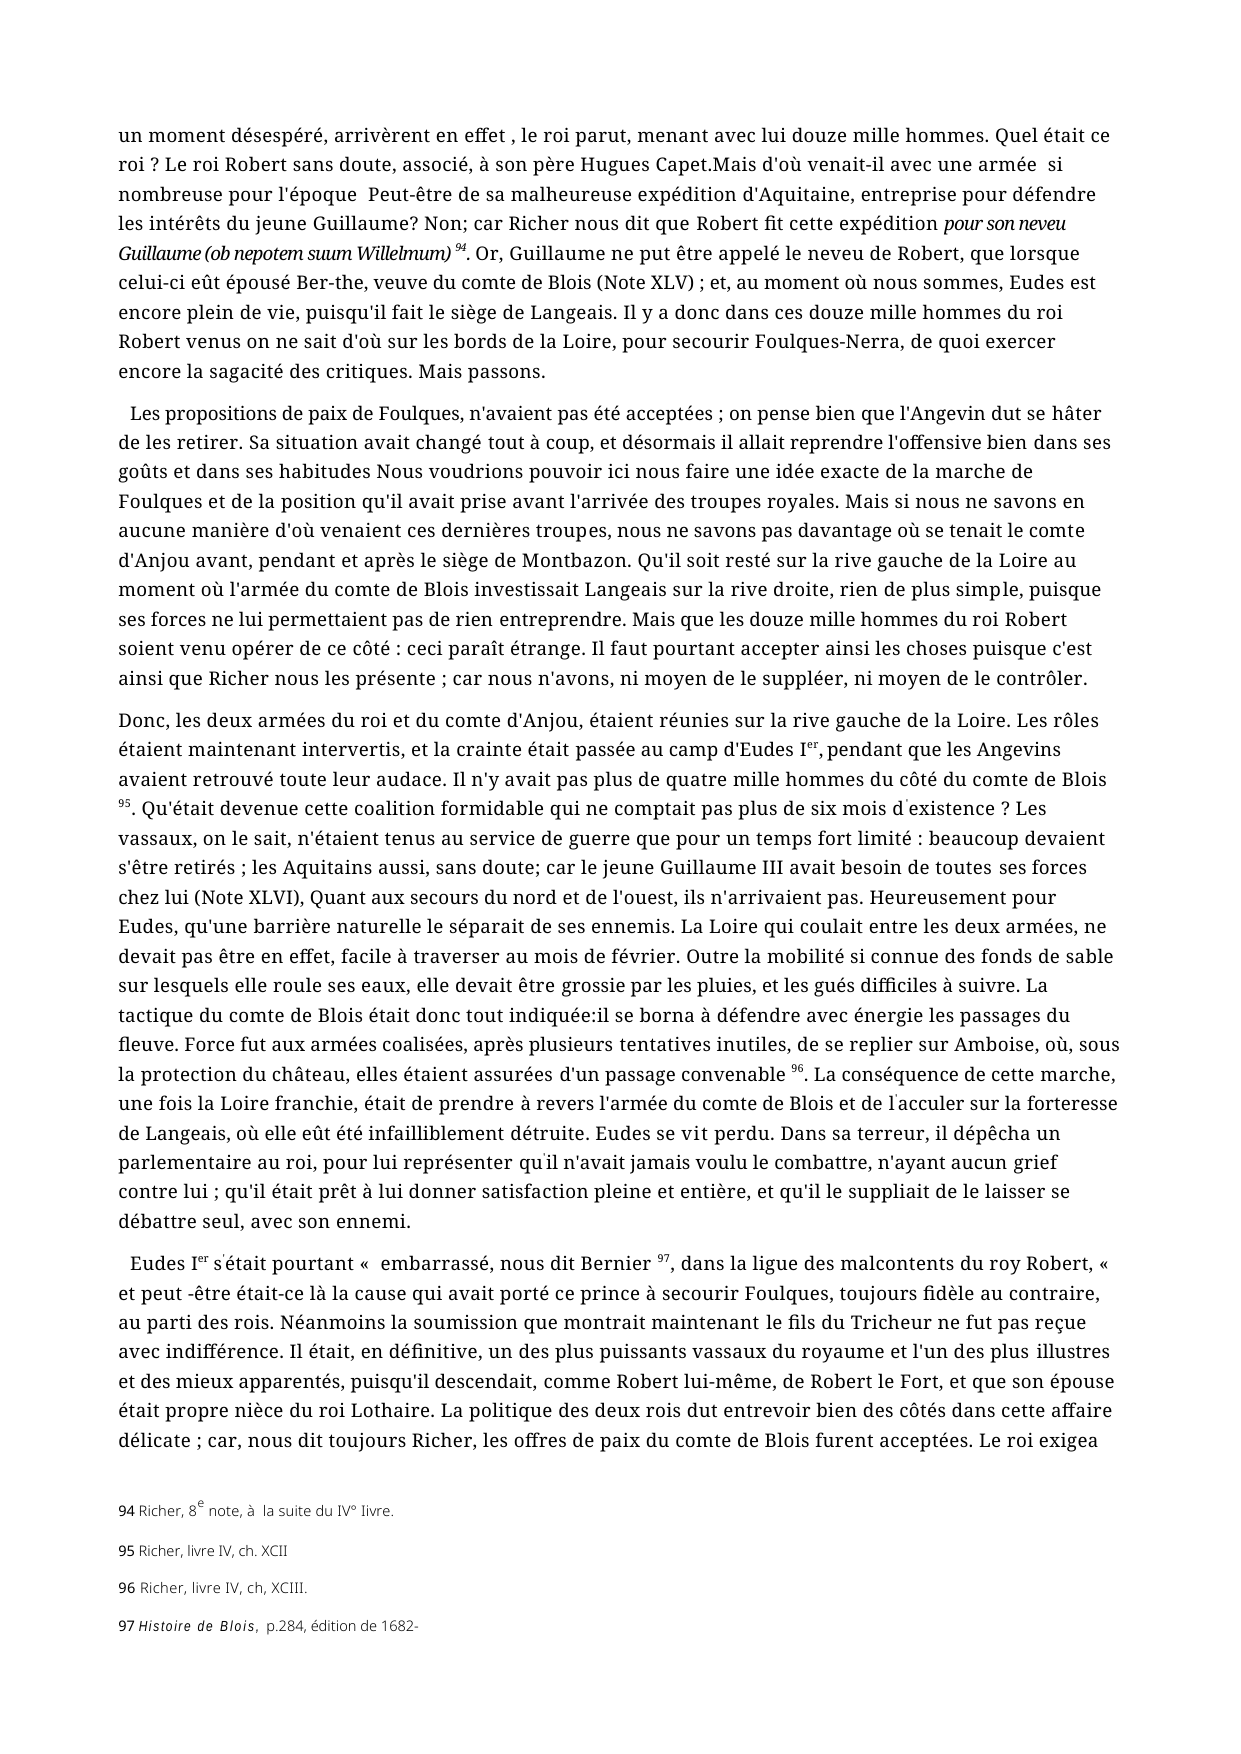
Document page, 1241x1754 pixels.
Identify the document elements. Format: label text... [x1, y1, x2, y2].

text Donc, les deux armées du roi et du comte d'Anjou, étaient réunies sur la rive gauche de la Loire. Les rôles étaient maintenant intervertis, et la crainte était passée au camp d'Eudes Ier, pendant que les Angevins avaient retrouvé toute leur audace. Il n'y avait pas plus de quatre mille hommes du côté du comte de Blois . Qu'était devenue cette coalition formidable qui ne comptait pas plus de six mois d'existence ? Les vassaux, on le sait, n'étaient tenus au service de guerre que pour un temps fort limité : beaucoup devaient s'être retirés ; les Aquitains aussi, sans doute; car le jeune Guillaume III avait besoin de toutes ses forces chez lui (Note XLVI), Quant aux secours du nord et de l'ouest, ils n'arrivaient pas. Heureusement pour Eudes, qu'une barrière naturelle le séparait de ses ennemis. La Loire qui coulait entre les deux armées, ne devait pas être en effet, facile à traverser au mois de février. Outre la mobilité si connue des fonds de sable sur lesquels elle roule ses eaux, elle devait être grossie par les pluies, et les gués difficiles à suivre. La tactique du comte de Blois était donc tout indiquée:il se borna à défendre avec énergie les passages du fleuve. Force fut aux armées coalisées, après plusieurs tentatives inutiles, de se replier sur Amboise, où, sous la protection du château, elles étaient assurées d'un passage convenable . La conséquence de cette marche, une fois la Loire franchie, était de prendre à revers l'armée du comte de Blois et de l'acculer sur la forteresse de Langeais, où elle eût été infailliblement détruite. Eudes se vit perdu. Dans sa terreur, il dépêcha un parlementaire au roi, pour lui représenter qu'il n'avait jamais voulu le combattre, n'ayant aucun grief contre lui ; qu'il était prêt à lui donner satisfaction pleine et entière, et qu'il le suppliait de le laisser se débattre seul, avec son ennemi. [118, 703, 1122, 1234]
text Richer, livre IV, ch, XCIII. [118, 1578, 1122, 1598]
text Eudes Ier s'était pourtant « embarrassé, nous dit Bernier , dans la ligue des malcontents du roy Robert, « et peut -être était-ce là la cause qui avait porté ce prince à secourir Foulques, toujours fidèle au contraire, au parti des rois. Néanmoins la soumission que montrait maintenant le fils du Tricheur ne fut pas reçue avec indifférence. Il était, en définitive, un des plus puissants vassaux du royaume et l'un des plus illustres et des mieux apparentés, puisqu'il descendait, comme Robert lui-même, de Robert le Fort, et que son épouse était propre nièce du roi Lothaire. La politique des deux rois dut entrevoir bien des côtés dans cette affaire délicate ; car, nous dit toujours Richer, les offres de paix du comte de Blois furent acceptées. Le roi exigea [118, 1246, 1122, 1453]
text Richer, 8e note, à la suite du IV° Iivre. [118, 1494, 1122, 1523]
text Richer, livre IV, ch. XCII [118, 1541, 1122, 1561]
text Histoire de Blois, p.284, édition de 1682- [118, 1616, 1122, 1636]
text un moment désespéré, arrivèrent en effet , le roi parut, menant avec lui douze mille hommes. Quel était ce roi ? Le roi Robert sans doute, associé, à son père Hugues Capet.Mais d'où venait-il avec une armée si nombreuse pour l'époque Peut-être de sa malheureuse expédition d'Aquitaine, entreprise pour défendre les intérêts du jeune Guillaume? Non; car Richer nous dit que Robert fit cette expédition pour son neveu Guillaume (ob nepotem suum Willelmum) . Or, Guillaume ne put être appelé le neveu de Robert, que lorsque celui-ci eût épousé Ber-the, veuve du comte de Blois (Note XLV) ; et, au moment où nous sommes, Eudes est encore plein de vie, puisqu'il fait le siège de Langeais. Il y a donc dans ces douze mille hommes du roi Robert venus on ne sait d'où sur les bords de la Loire, pour secourir Foulques-Nerra, de quoi exercer encore la sagacité des critiques. Mais passons. [118, 118, 1122, 383]
text Les propositions de paix de Foulques, n'avaient pas été acceptées ; on pense bien que l'Angevin dut se hâter de les retirer. Sa situation avait changé tout à coup, et désormais il allait reprendre l'offensive bien dans ses goûts et dans ses habitudes Nous voudrions pouvoir ici nous faire une idée exacte de la marche de Foulques et de la position qu'il avait prise avant l'arrivée des troupes royales. Mais si nous ne savons en aucune manière d'où venaient ces dernières troupes, nous ne savons pas davantage où se tenait le comte d'Anjou avant, pendant et après le siège de Montbazon. Qu'il soit resté sur la rive gauche de la Loire au moment où l'armée du comte de Blois investissait Langeais sur la rive droite, rien de plus simple, puisque ses forces ne lui permettaient pas de rien entreprendre. Mais que les douze mille hommes du roi Robert soient venu opérer de ce côté : ceci paraît étrange. Il faut pourtant accepter ainsi les choses puisque c'est ainsi que Richer nous les présente ; car nous n'avons, ni moyen de le suppléer, ni moyen de le contrôler. [118, 396, 1122, 691]
